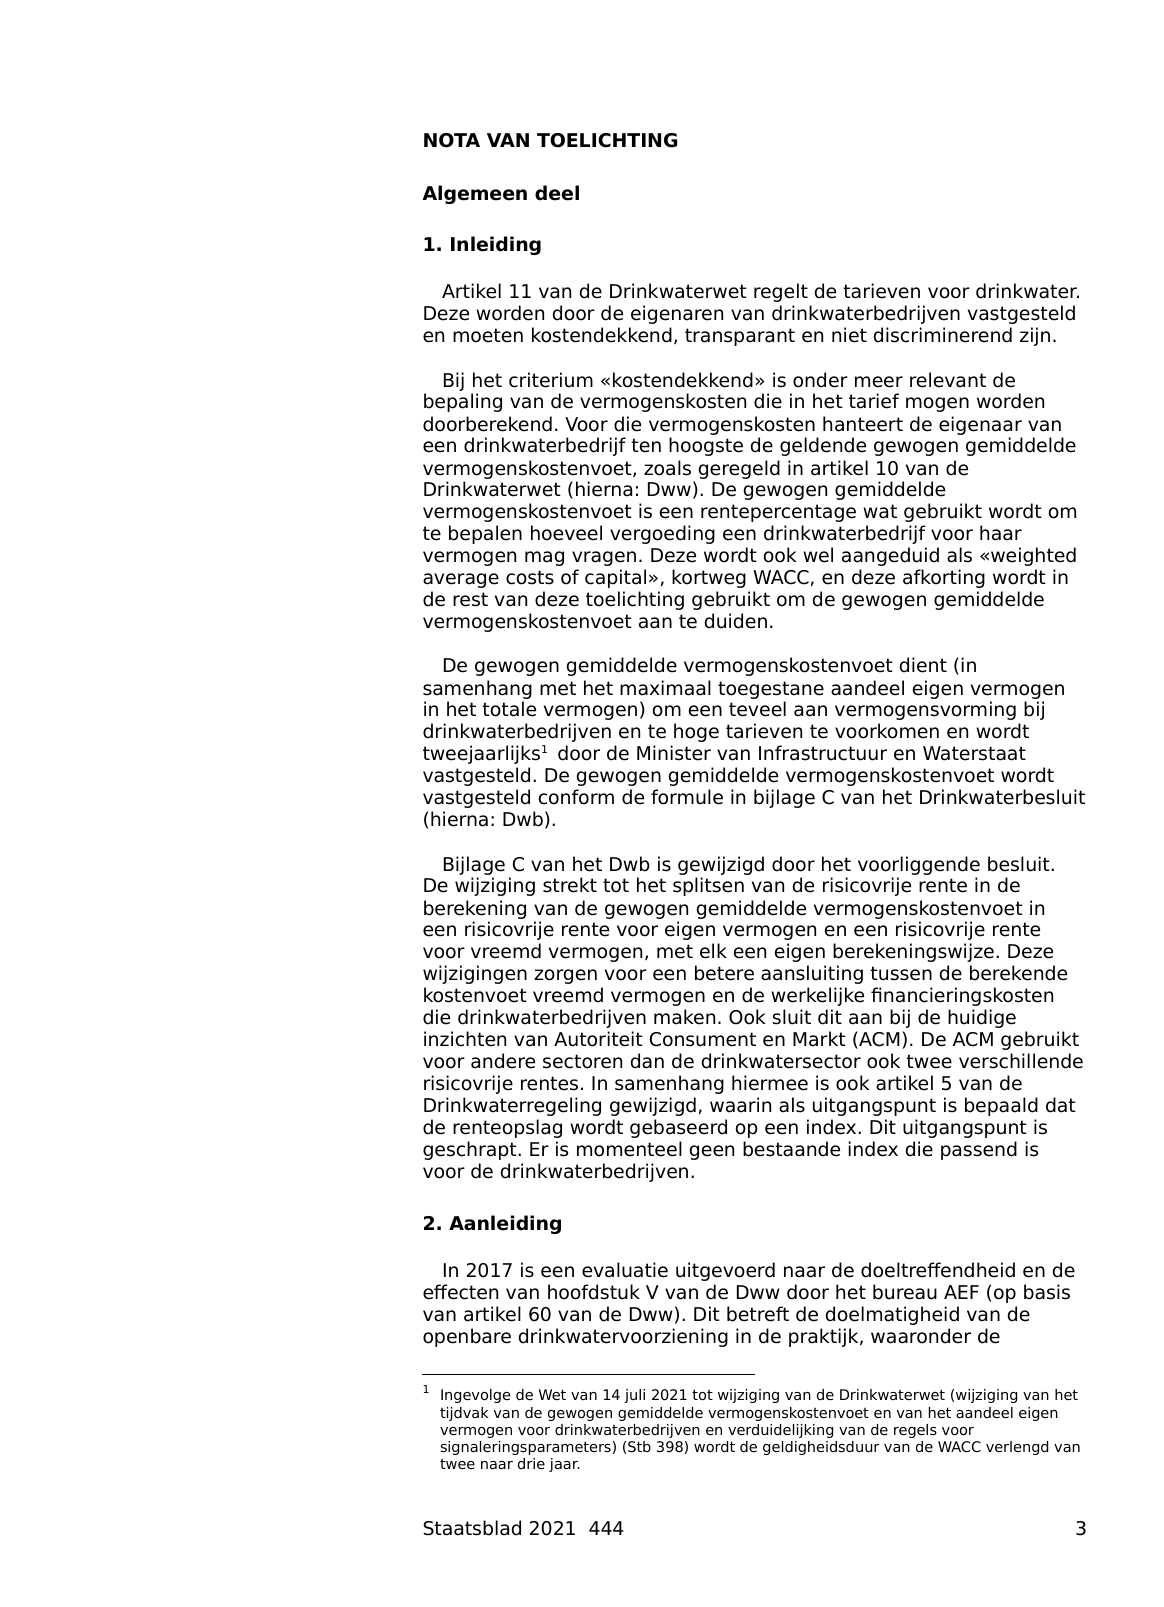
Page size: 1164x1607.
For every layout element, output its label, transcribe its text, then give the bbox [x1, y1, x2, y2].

subtitle NOTA VAN TOELICHTING [422, 130, 1087, 152]
text Bijlage C van het Dwb is gewijzigd door het voorliggende besluit. De wijziging strekt tot het splitsen van de risicovrije rente in de berekening van de gewogen gemiddelde vermogenskostenvoet in een risicovrije rente voor eigen vermogen en een risicovrije rente voor vreemd vermogen, met elk een eigen berekeningswijze. Deze wijzigingen zorgen voor een betere aansluiting tussen de berekende kostenvoet vreemd vermogen en de werkelijke financieringskosten die drinkwaterbedrijven maken. Ook sluit dit aan bij de huidige inzichten van Autoriteit Consument en Markt (ACM). De ACM gebruikt voor andere sectoren dan de drinkwatersector ook twee verschillende risicovrije rentes. In samenhang hiermee is ook artikel 5 van de Drinkwaterregeling gewijzigd, waarin als uitgangspunt is bepaald dat de renteopslag wordt gebaseerd op een index. Dit uitgangspunt is geschrapt. Er is momenteel geen bestaande index die passend is voor de drinkwaterbedrijven. [422, 853, 1087, 1183]
subtitle Algemeen deel [422, 182, 1087, 204]
text Ingevolge de Wet van 14 juli 2021 tot wijziging van de Drinkwaterwet (wijziging van het tijdvak van de gewogen gemiddelde vermogenskostenvoet en van het aandeel eigen vermogen voor drinkwaterbedrijven en verduidelijking van de regels voor signaleringsparameters) (Stb 398) wordt de geldigheidsduur van de WACC verlengd van twee naar drie jaar. [422, 1383, 1087, 1473]
text Artikel 11 van de Drinkwaterwet regelt de tarieven voor drinkwater. Deze worden door de eigenaren van drinkwaterbedrijven vastgesteld en moeten kostendekkend, transparant en niet discriminerend zijn. [422, 281, 1087, 347]
text De gewogen gemiddelde vermogenskostenvoet dient (in samenhang met het maximaal toegestane aandeel eigen vermogen in het totale vermogen) om een teveel aan vermogensvorming bij drinkwaterbedrijven en te hoge tarieven te voorkomen en wordt tweejaarlijks door de Minister van Infrastructuur en Waterstaat vastgesteld. De gewogen gemiddelde vermogenskostenvoet wordt vastgesteld conform de formule in bijlage C van het Drinkwaterbesluit (hierna: Dwb). [422, 655, 1087, 831]
text In 2017 is een evaluatie uitgevoerd naar de doeltreffendheid en de effecten van hoofdstuk V van de Dww door het bureau AEF (op basis van artikel 60 van de Dww). Dit betreft de doelmatigheid van de openbare drinkwatervoorziening in de praktijk, waaronder de [422, 1260, 1087, 1348]
text Bij het criterium «kostendekkend» is onder meer relevant de bepaling van de vermogenskosten die in het tarief mogen worden doorberekend. Voor die vermogenskosten hanteert de eigenaar van een drinkwaterbedrijf ten hoogste de geldende gewogen gemiddelde vermogenskostenvoet, zoals geregeld in artikel 10 van de Drinkwaterwet (hierna: Dww). De gewogen gemiddelde vermogenskostenvoet is een rentepercentage wat gebruikt wordt om te bepalen hoeveel vergoeding een drinkwaterbedrijf voor haar vermogen mag vragen. Deze wordt ook wel aangeduid als «weighted average costs of capital», kortweg WACC, en deze afkorting wordt in de rest van deze toelichting gebruikt om de gewogen gemiddelde vermogenskostenvoet aan te duiden. [422, 369, 1087, 633]
subtitle 2. Aanleiding [422, 1213, 1087, 1235]
subtitle 1. Inleiding [422, 234, 1087, 256]
